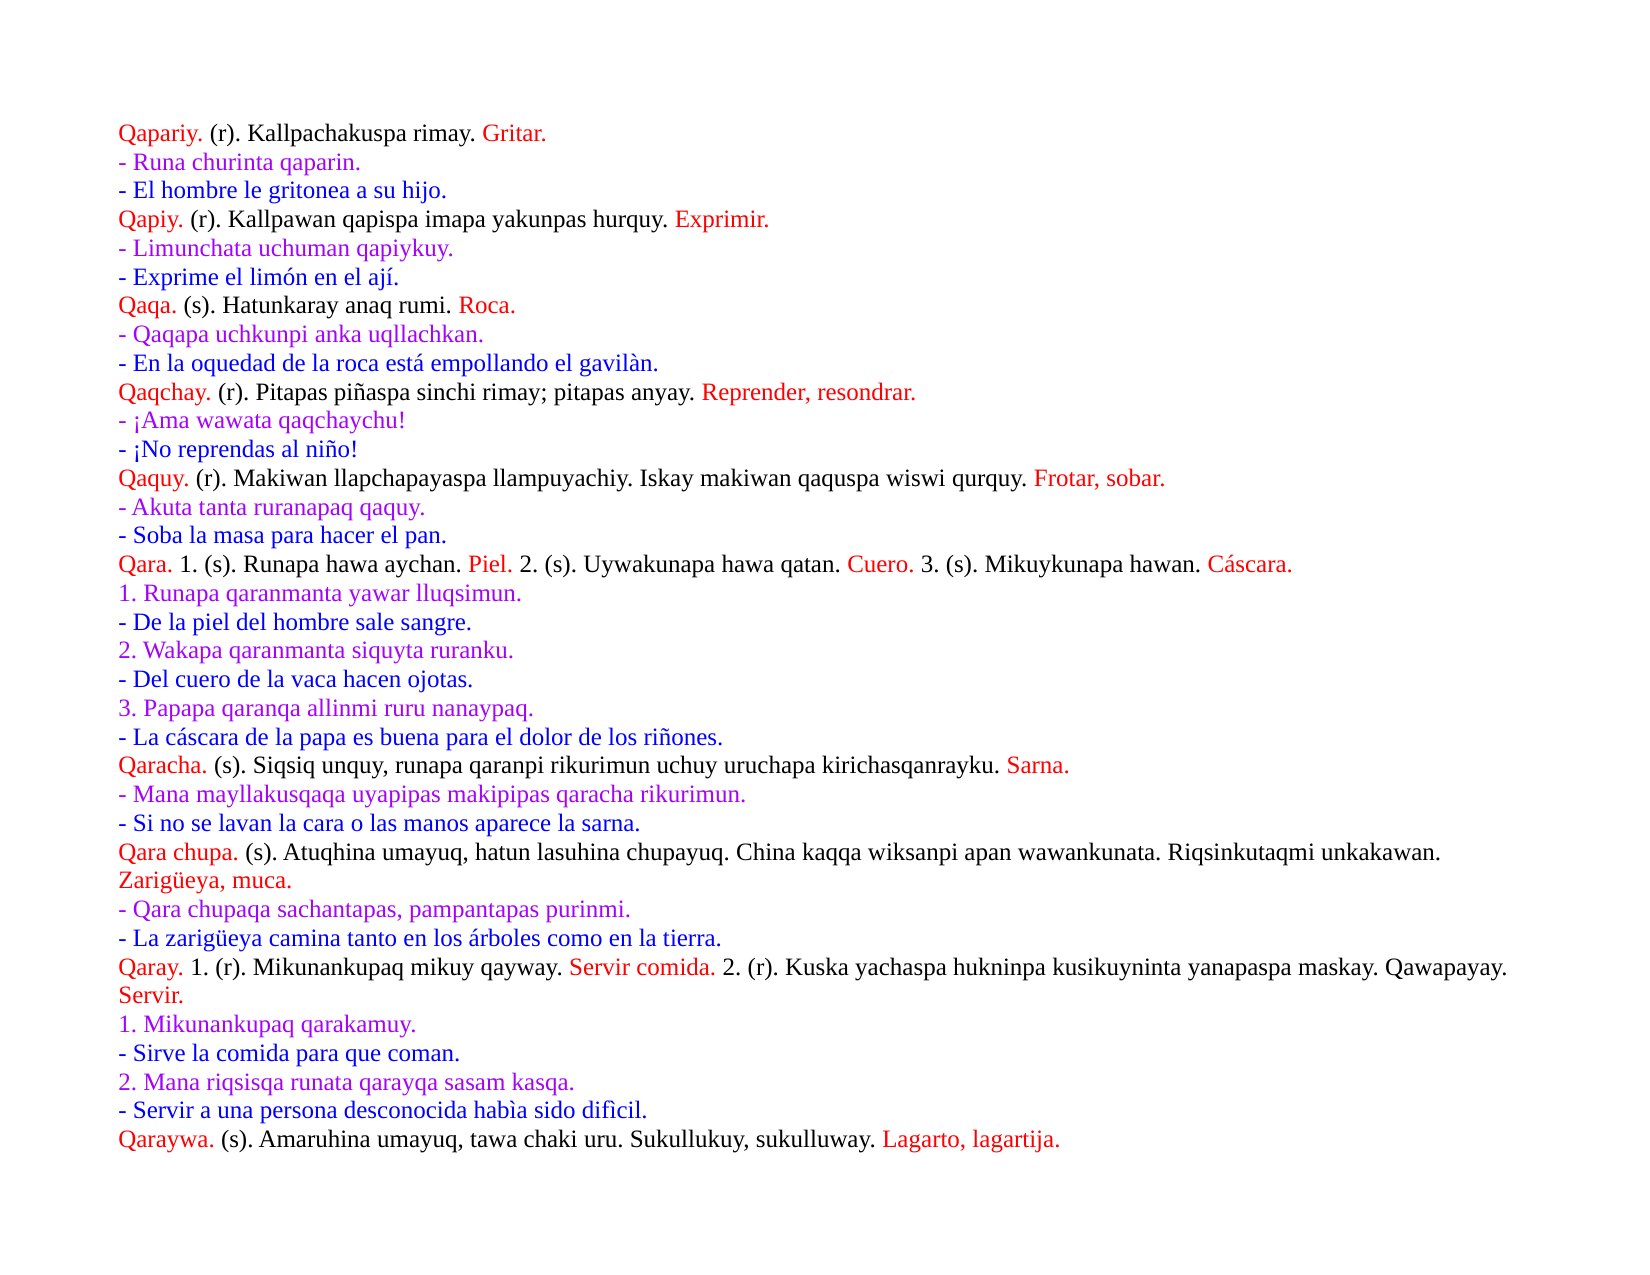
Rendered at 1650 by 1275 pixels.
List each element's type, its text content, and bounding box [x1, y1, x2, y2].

text - Qara chupaqa sachantapas, pampantapas purinmi. [118, 894, 1532, 923]
text Qaquy. (r). Makiwan llapchapayaspa llampuyachiy. Iskay makiwan qaquspa wiswi qurquy. Frotar, sobar. [118, 463, 1532, 492]
text Qapariy. (r). Kallpachakuspa rimay. Gritar. [118, 118, 1532, 147]
text - Del cuero de la vaca hacen ojotas. [118, 664, 1532, 693]
text Qaqchay. (r). Pitapas piñaspa sinchi rimay; pitapas anyay. Reprender, resondrar. [118, 377, 1532, 406]
text Qaray. 1. (r). Mikunankupaq mikuy qayway. Servir comida. 2. (r). Kuska yachaspa hukninpa kusikuyninta yanapaspa maskay. Qawapayay. Servir. [118, 952, 1532, 1009]
text - Qaqapa uchkunpi anka uqllachkan. [118, 319, 1532, 348]
text - El hombre le gritonea a su hijo. [118, 176, 1532, 204]
text - Servir a una persona desconocida habìa sido difìcil. [118, 1096, 1532, 1124]
text - En la oquedad de la roca está empollando el gavilàn. [118, 348, 1532, 377]
text - De la piel del hombre sale sangre. [118, 607, 1532, 636]
text Qaraywa. (s). Amaruhina umayuq, tawa chaki uru. Sukullukuy, sukulluway. Lagarto, lagartija. [118, 1124, 1532, 1153]
text 1. Mikunankupaq qarakamuy. [118, 1009, 1532, 1038]
text - Si no se lavan la cara o las manos aparece la sarna. [118, 808, 1532, 837]
text 2. Wakapa qaranmanta siquyta ruranku. [118, 636, 1532, 664]
text - Soba la masa para hacer el pan. [118, 521, 1532, 549]
text - Exprime el limón en el ají. [118, 262, 1532, 291]
text - ¡No reprendas al niño! [118, 434, 1532, 463]
text Qaqa. (s). Hatunkaray anaq rumi. Roca. [118, 291, 1532, 319]
text 2. Mana riqsisqa runata qarayqa sasam kasqa. [118, 1067, 1532, 1096]
text Qapiy. (r). Kallpawan qapispa imapa yakunpas hurquy. Exprimir. [118, 204, 1532, 233]
text 3. Papapa qaranqa allinmi ruru nanaypaq. [118, 693, 1532, 722]
text - Sirve la comida para que coman. [118, 1038, 1532, 1067]
text - La zarigüeya camina tanto en los árboles como en la tierra. [118, 923, 1532, 952]
text - Limunchata uchuman qapiykuy. [118, 233, 1532, 262]
text - La cáscara de la papa es buena para el dolor de los riñones. [118, 722, 1532, 751]
text 1. Runapa qaranmanta yawar lluqsimun. [118, 578, 1532, 607]
text - Akuta tanta ruranapaq qaquy. [118, 492, 1532, 521]
text - ¡Ama wawata qaqchaychu! [118, 406, 1532, 434]
text - Runa churinta qaparin. [118, 147, 1532, 176]
text Qara. 1. (s). Runapa hawa aychan. Piel. 2. (s). Uywakunapa hawa qatan. Cuero. 3. (s). Mikuykunapa hawan. Cáscara. [118, 549, 1532, 578]
text - Mana mayllakusqaqa uyapipas makipipas qaracha rikurimun. [118, 779, 1532, 808]
text Qara chupa. (s). Atuqhina umayuq, hatun lasuhina chupayuq. China kaqqa wiksanpi apan wawankunata. Riqsinkutaqmi unkakawan. Zarigüeya, muca. [118, 837, 1532, 894]
text Qaracha. (s). Siqsiq unquy, runapa qaranpi rikurimun uchuy uruchapa kirichasqanrayku. Sarna. [118, 751, 1532, 779]
